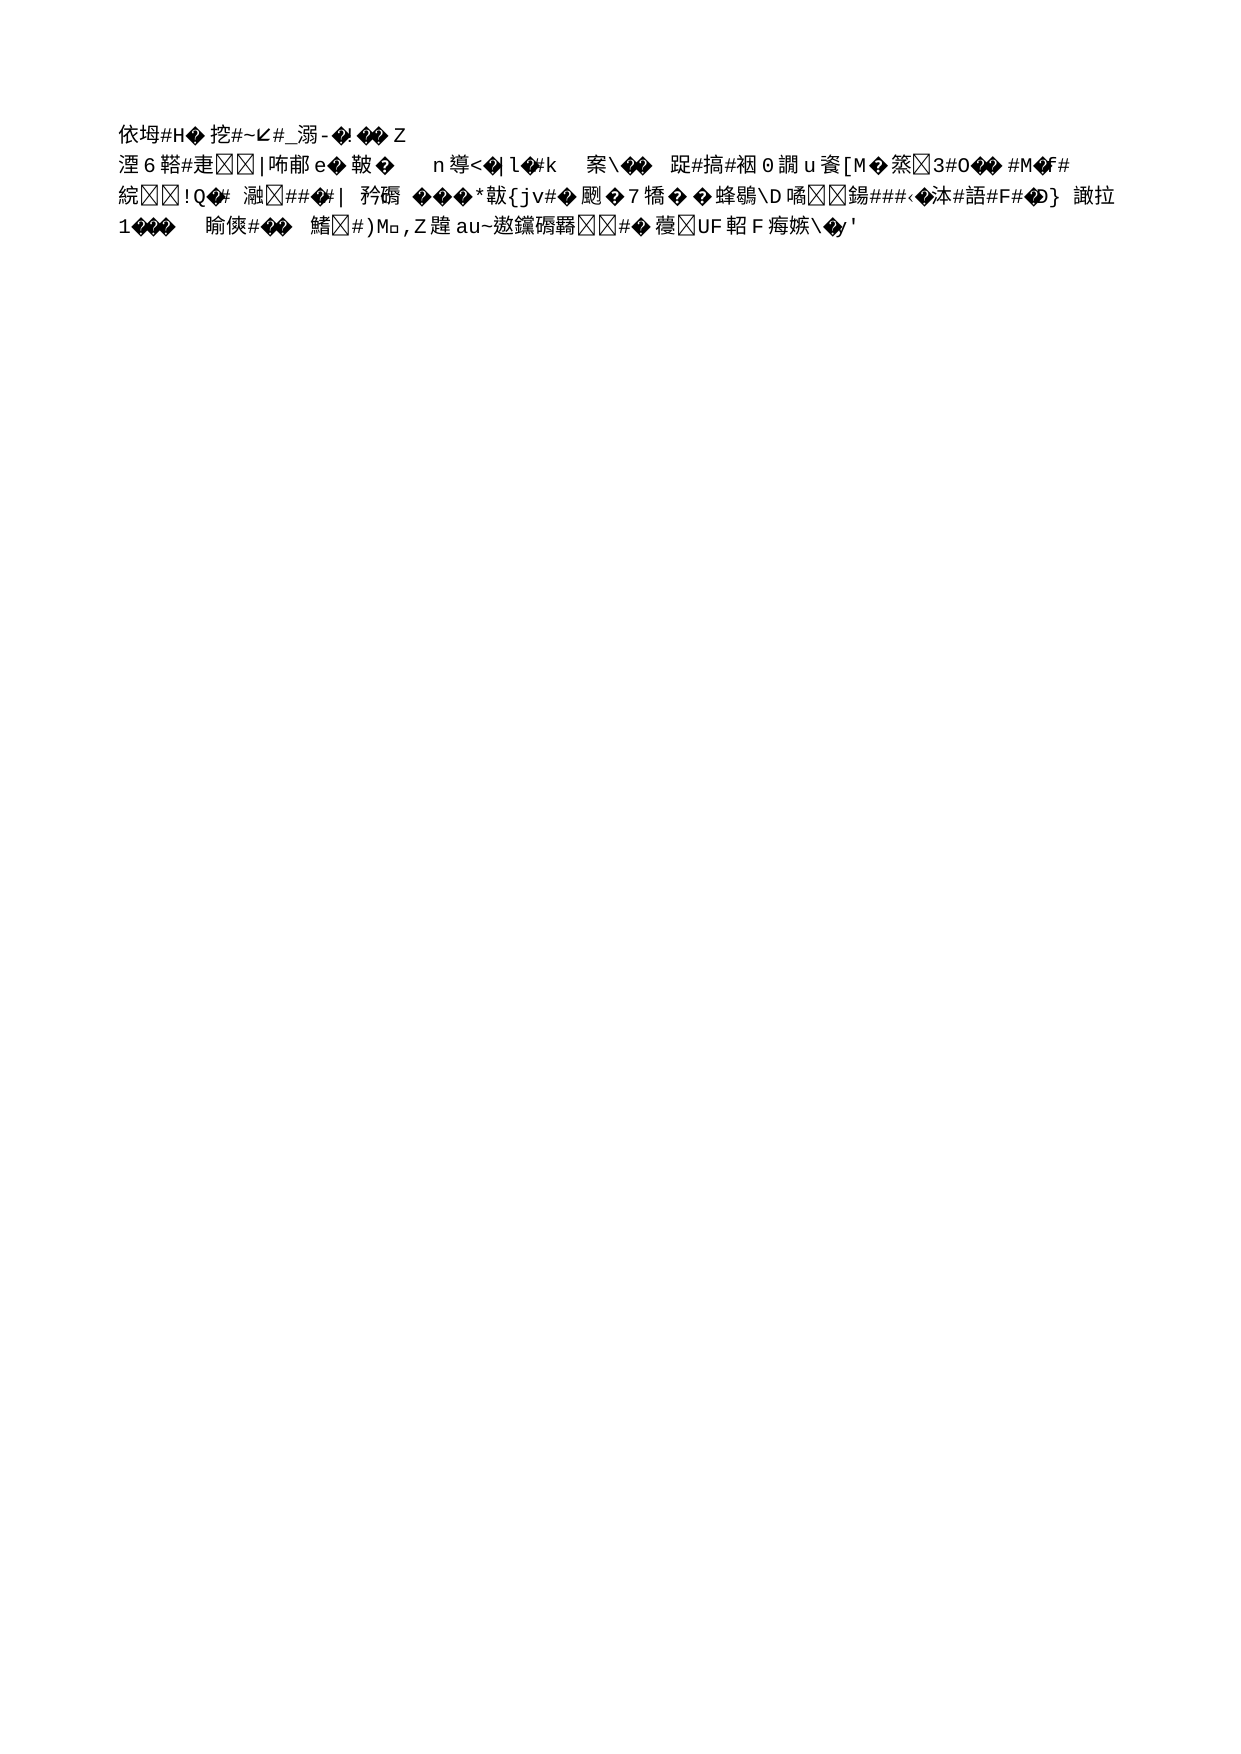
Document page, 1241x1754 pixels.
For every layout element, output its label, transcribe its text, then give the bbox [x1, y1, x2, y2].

text 依坶#H�挖#~#_溺-�!��Z 湮6鞳#疌��|咘郙e�鞁�n導<�|l�#k案\��踀#搞#裀0譋u餈[M�篜�3#O�� #M�f#綄�!Q�#瀜�##�#|矜磭���*韍{jv#�颲�7犞��蜂鶡\D噊��鍚###�泍#語#F#�D}譀拉1���睮傸#��鰭�#)M,Z韙au~遨钂磭羇��#�蘉�UF軺F痗嫉\�y' [118, 118, 1122, 240]
